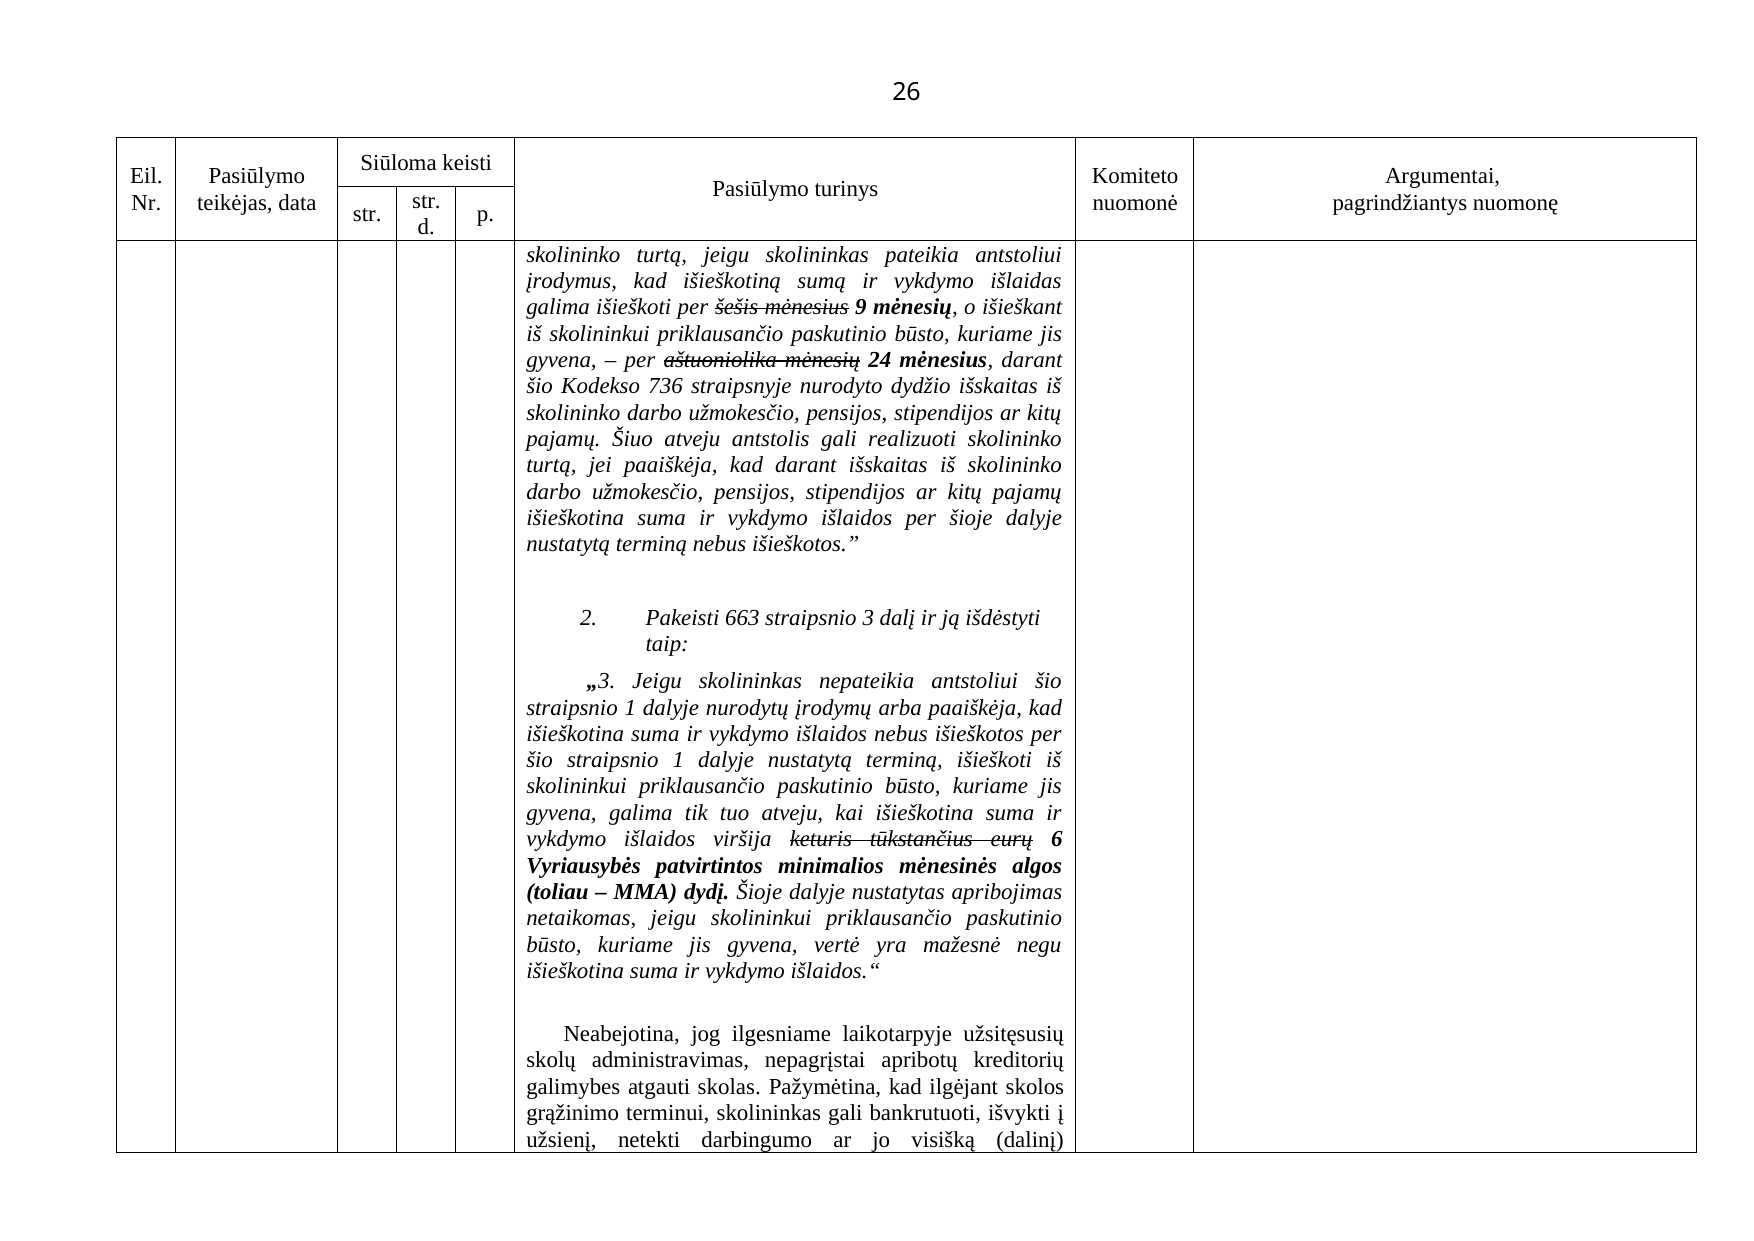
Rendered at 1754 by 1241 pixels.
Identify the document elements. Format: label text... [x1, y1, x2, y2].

table_cell str. d. [397, 187, 455, 239]
table_cell [397, 241, 455, 1152]
table_cell str. [338, 187, 396, 239]
table_header Eil. Nr. [117, 138, 175, 239]
table_cell [117, 241, 175, 1152]
table_cell skolininko turtą, jeigu skolininkas pateikia antstoliui įrodymus, kad išieškotiną sumą ir vykdymo išlaidas galima išieškoti per šešis mėnesius 9 mėnesių, o išieškant iš skolininkui priklausančio paskutinio būsto, kuriame jis gyvena, – per aštuoniolika mėnesių 24 mėnesius, darant šio Kodekso 736 straipsnyje nurodyto dydžio išskaitas iš skolininko darbo užmokesčio, pensijos, stipendijos ar kitų pajamų. Šiuo atveju antstolis gali realizuoti skolininko turtą, jei paaiškėja, kad darant išskaitas iš skolininko darbo užmokesčio, pensijos, stipendijos ar kitų pajamų išieškotina suma ir vykdymo išlaidos per šioje dalyje nustatytą terminą nebus išieškotos.” 2. Pakeisti 663 straipsnio 3 dalį ir ją išdėstyti taip: „3. Jeigu skolininkas nepateikia antstoliui šio straipsnio 1 dalyje nurodytų įrodymų arba paaiškėja, kad išieškotina suma ir vykdymo išlaidos nebus išieškotos per šio straipsnio 1 dalyje nustatytą terminą, išieškoti iš skolininkui priklausančio paskutinio būsto, kuriame jis gyvena, galima tik tuo atveju, kai išieškotina suma ir vykdymo išlaidos viršija keturis tūkstančius eurų 6 Vyriausybės patvirtintos minimalios mėnesinės algos (toliau – MMA) dydį. Šioje dalyje nustatytas apribojimas netaikomas, jeigu skolininkui priklausančio paskutinio būsto, kuriame jis gyvena, vertė yra mažesnė negu išieškotina suma ir vykdymo išlaidos.“ Neabejotina, jog ilgesniame laikotarpyje užsitęsusių skolų administravimas, nepagrįstai apribotų kreditorių galimybes atgauti skolas. Pažymėtina, kad ilgėjant skolos grąžinimo terminui, skolininkas gali bankrutuoti, išvykti į užsienį, netekti darbingumo ar jo visišką (dalinį) [515, 241, 1075, 1152]
table_cell p. [456, 187, 514, 239]
table_cell [456, 241, 514, 1152]
table_cell [1194, 241, 1696, 1152]
table_cell [176, 241, 337, 1152]
table_cell [1076, 241, 1193, 1152]
table_header Siūloma keisti [338, 138, 514, 186]
table_header Pasiūlymo turinys [515, 138, 1075, 239]
table_header Argumentai, pagrindžiantys nuomonę [1194, 138, 1696, 239]
table_cell [338, 241, 396, 1152]
table_header Pasiūlymo teikėjas, data [176, 138, 337, 239]
table_header Komiteto nuomonė [1076, 138, 1193, 239]
